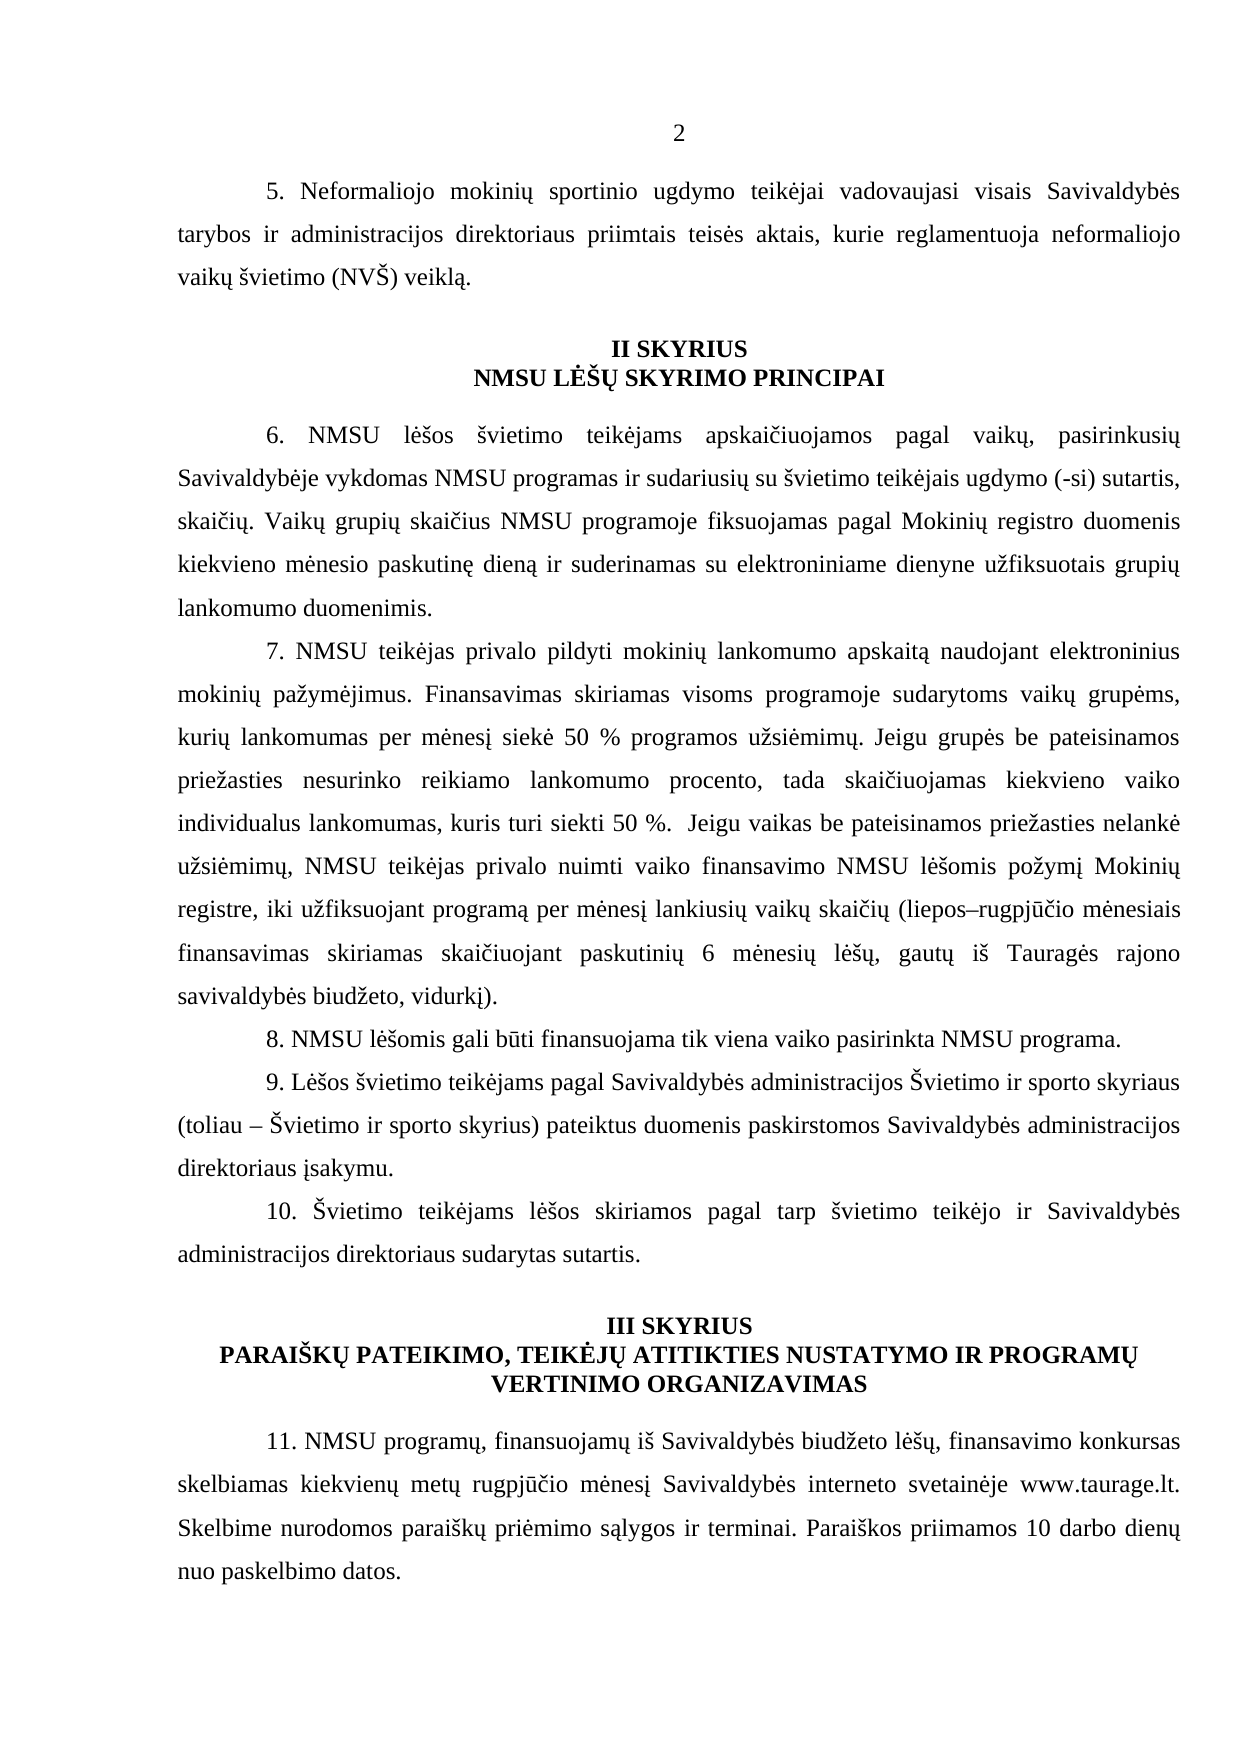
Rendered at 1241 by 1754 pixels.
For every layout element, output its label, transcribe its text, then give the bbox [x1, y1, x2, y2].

text 10. Švietimo teikėjams lėšos skiriamos pagal tarp švietimo teikėjo ir Savivaldybės administracijos direktoriaus sudarytas sutartis. [177, 1196, 1181, 1268]
text 7. NMSU teikėjas privalo pildyti mokinių lankomumo apskaitą naudojant elektroninius mokinių pažymėjimus. Finansavimas skiriamas visoms programoje sudarytoms vaikų grupėms, kurių lankomumas per mėnesį siekė 50 % programos užsiėmimų. Jeigu grupės be pateisinamos priežasties nesurinko reikiamo lankomumo procento, tada skaičiuojamas kiekvieno vaiko individualus lankomumas, kuris turi siekti 50 %. Jeigu vaikas be pateisinamos priežasties nelankė užsiėmimų, NMSU teikėjas privalo nuimti vaiko finansavimo NMSU lėšomis požymį Mokinių registre, iki užfiksuojant programą per mėnesį lankiusių vaikų skaičių (liepos–rugpjūčio mėnesiais finansavimas skiriamas skaičiuojant paskutinių 6 mėnesių lėšų, gautų iš Tauragės rajono savivaldybės biudžeto, vidurkį). [177, 636, 1181, 1009]
text II SKYRIUS [177, 334, 1181, 363]
text 11. NMSU programų, finansuojamų iš Savivaldybės biudžeto lėšų, finansavimo konkursas skelbiamas kiekvienų metų rugpjūčio mėnesį Savivaldybės interneto svetainėje www.taurage.lt. Skelbime nurodomos paraiškų priėmimo sąlygos ir terminai. Paraiškos priimamos 10 darbo dienų nuo paskelbimo datos. [177, 1426, 1181, 1584]
text PARAIŠKŲ PATEIKIMO, TEIKĖJŲ ATITIKTIES NUSTATYMO IR PROGRAMŲ VERTINIMO ORGANIZAVIMAS [177, 1340, 1181, 1398]
text 5. Neformaliojo mokinių sportinio ugdymo teikėjai vadovaujasi visais Savivaldybės tarybos ir administracijos direktoriaus priimtais teisės aktais, kurie reglamentuoja neformaliojo vaikų švietimo (NVŠ) veiklą. [177, 176, 1181, 291]
text NMSU LĖŠŲ SKYRIMO PRINCIPAI [177, 363, 1181, 391]
text III SKYRIUS [177, 1311, 1181, 1340]
text 6. NMSU lėšos švietimo teikėjams apskaičiuojamos pagal vaikų, pasirinkusių Savivaldybėje vykdomas NMSU programas ir sudariusių su švietimo teikėjais ugdymo (-si) sutartis, skaičių. Vaikų grupių skaičius NMSU programoje fiksuojamas pagal Mokinių registro duomenis kiekvieno mėnesio paskutinę dieną ir suderinamas su elektroniniame dienyne užfiksuotais grupių lankomumo duomenimis. [177, 420, 1181, 621]
text 8. NMSU lėšomis gali būti finansuojama tik viena vaiko pasirinkta NMSU programa. [177, 1024, 1181, 1053]
text 9. Lėšos švietimo teikėjams pagal Savivaldybės administracijos Švietimo ir sporto skyriaus (toliau – Švietimo ir sporto skyrius) pateiktus duomenis paskirstomos Savivaldybės administracijos direktoriaus įsakymu. [177, 1067, 1181, 1182]
